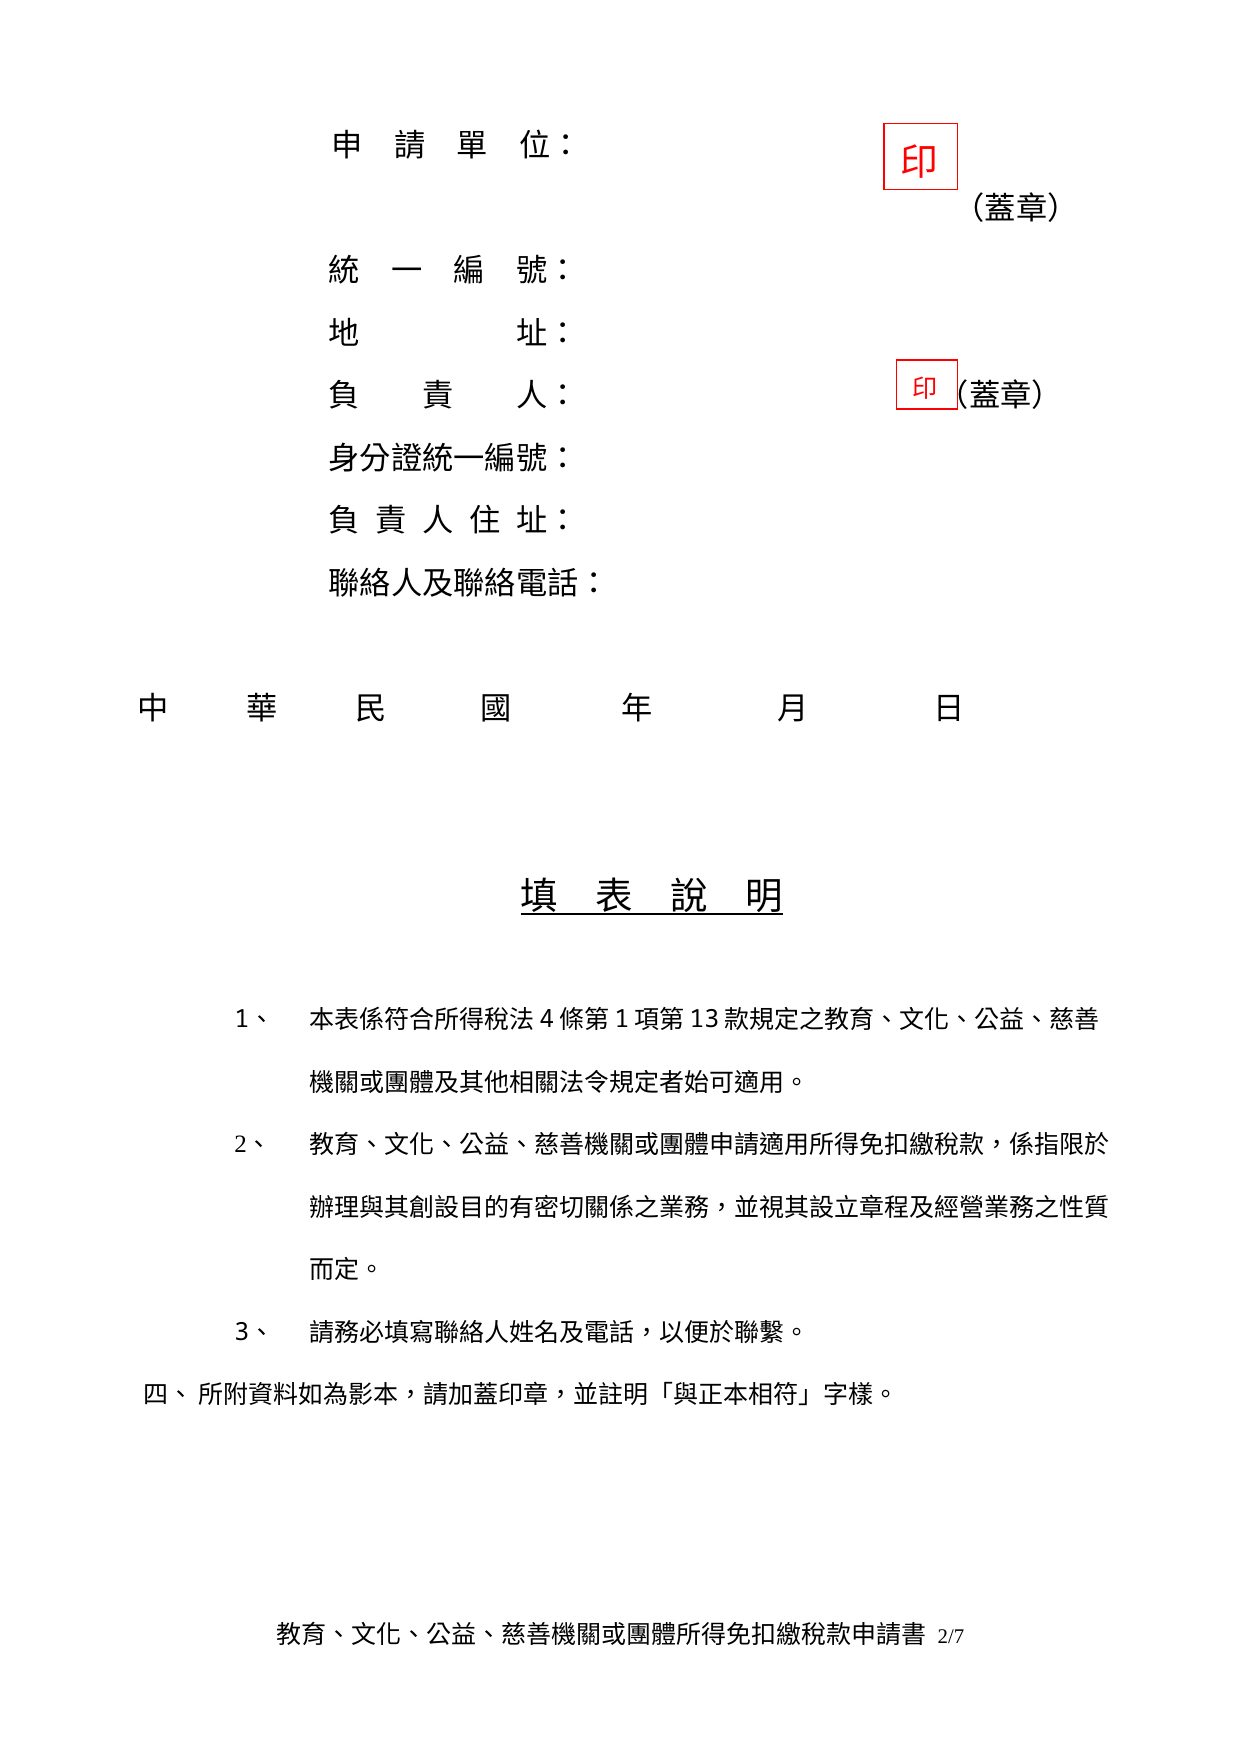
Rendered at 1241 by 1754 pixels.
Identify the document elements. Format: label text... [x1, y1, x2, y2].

list 請務必填寫聯絡人姓名及電話，以便於聯繫。 [234, 1289, 1122, 1351]
text 填 表 說 明 [139, 851, 1122, 914]
text 中 華 民 國 年 月 日 [118, 664, 1122, 726]
table_cell 申 請 單 位： （蓋章） 統 一 編 號： 地 址： 負 責 人： （蓋章） 身分證統一編號： 負 責 人 住 址： 聯絡人及聯絡電話： [138, 101, 1102, 664]
text 四、 所附資料如為影本，請加蓋印章，並註明「與正本相符」字樣。 [118, 1351, 1122, 1414]
list 教育、文化、公益、慈善機關或團體申請適用所得免扣繳稅款，係指限於辦理與其創設目的有密切關係之業務，並視其設立章程及經營業務之性質而定。 [234, 1101, 1122, 1289]
list 本表係符合所得稅法4條第1項第13款規定之教育、文化、公益、慈善機關或團體及其他相關法令規定者始可適用。 [234, 976, 1122, 1101]
